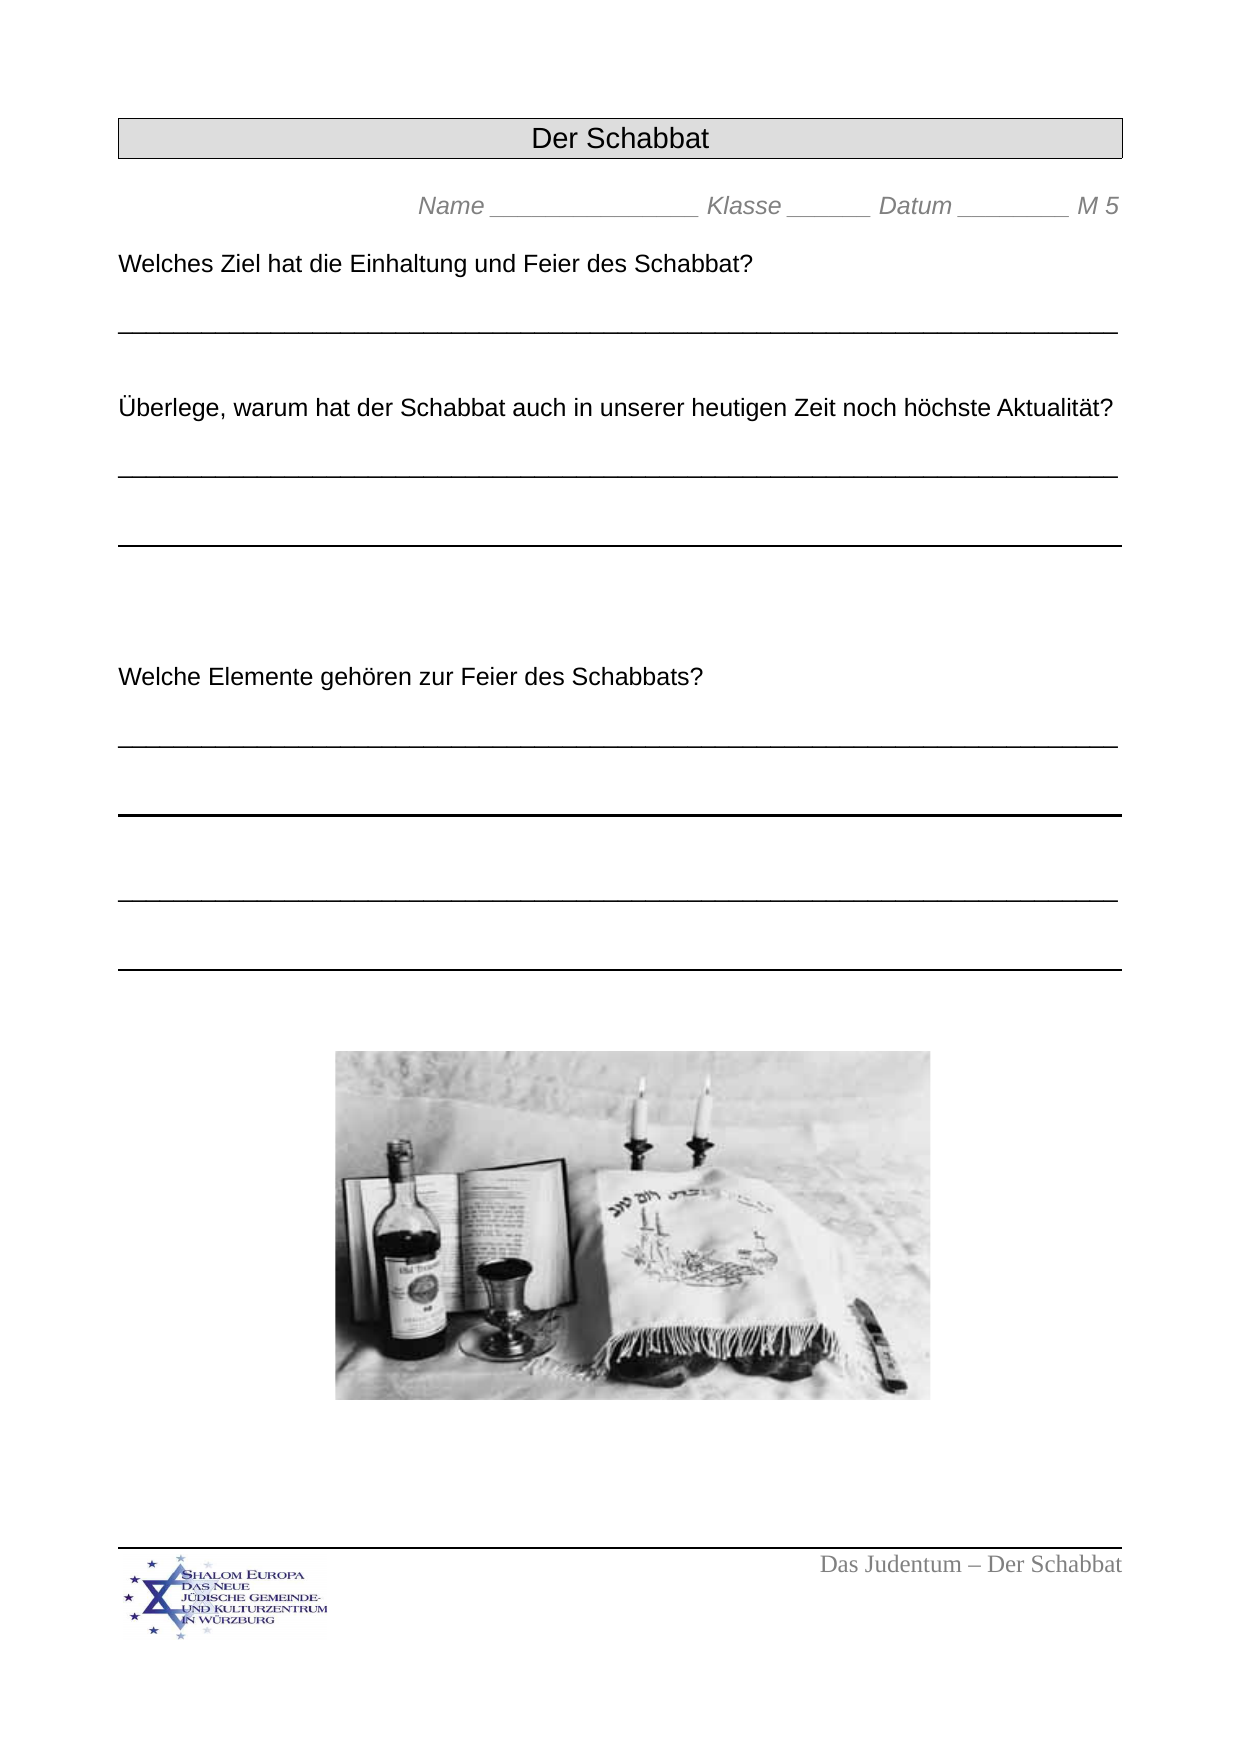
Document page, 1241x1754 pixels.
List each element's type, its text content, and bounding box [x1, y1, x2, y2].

text ________________________________________________________________________ [118, 306, 1122, 335]
text Welches Ziel hat die Einhaltung und Feier des Schabbat? [118, 249, 1122, 277]
picture [335, 1051, 931, 1400]
picture [122, 1554, 328, 1640]
text ________________________________________________________________________ [118, 874, 1122, 903]
text Der Schabbat [119, 119, 1122, 158]
text Name _______________ Klasse ______ Datum ________ M 5 [118, 191, 1122, 220]
text ________________________________________________________________________ [118, 450, 1122, 479]
text Überlege, warum hat der Schabbat auch in unserer heutigen Zeit noch höchste Aktualität? [118, 392, 1122, 421]
text Welche Elemente gehören zur Feier des Schabbats? [118, 662, 1122, 691]
text ________________________________________________________________________ [118, 719, 1122, 748]
